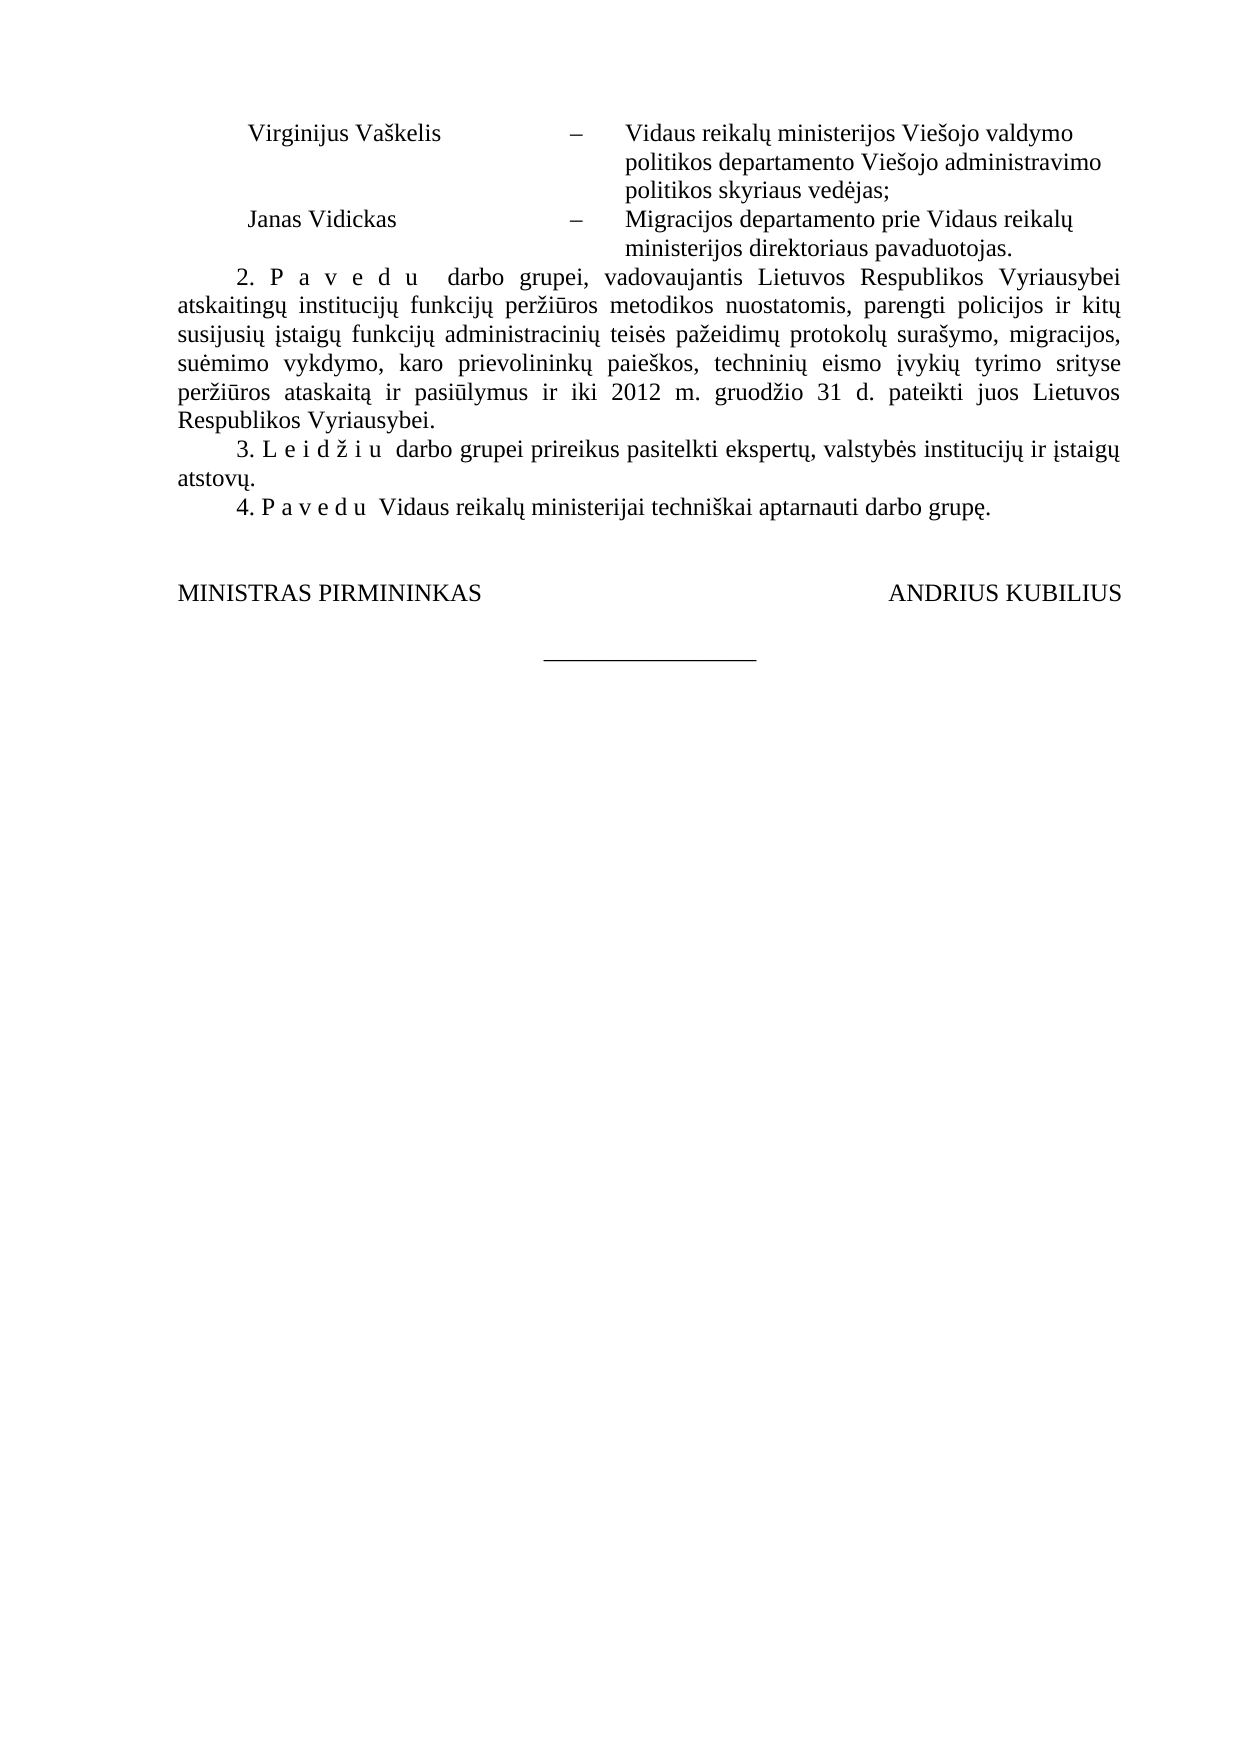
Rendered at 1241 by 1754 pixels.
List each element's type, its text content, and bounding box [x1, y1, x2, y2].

table_cell Migracijos departamento prie Vidaus reikalų ministerijos direktoriaus pavaduotojas. [614, 204, 1122, 262]
table_cell Virginijus Vaškelis [177, 118, 538, 204]
table_cell – [539, 118, 613, 204]
text 2. P a v e d u darbo grupei, vadovaujantis Lietuvos Respublikos Vyriausybei atskaitingų institucijų funkcijų peržiūros metodikos nuostatomis, parengti policijos ir kitų susijusių įstaigų funkcijų administracinių teisės pažeidimų protokolų surašymo, migracijos, suėmimo vykdymo, karo prievolininkų paieškos, techninių eismo įvykių tyrimo srityse peržiūros ataskaitą ir pasiūlymus ir iki 2012 m. gruodžio 31 d. pateikti juos Lietuvos Respublikos Vyriausybei. [177, 262, 1122, 434]
text 4. P a v e d u Vidaus reikalų ministerijai techniškai aptarnauti darbo grupę. [177, 492, 1122, 521]
table_cell – [539, 204, 613, 262]
table_cell Vidaus reikalų ministerijos Viešojo valdymo politikos departamento Viešojo administravimo politikos skyriaus vedėjas; [614, 118, 1122, 204]
text MINISTRAS PIRMININKAS ANDRIUS KUBILIUS [177, 578, 1122, 607]
table_cell Janas Vidickas [177, 204, 538, 262]
text _________________ [177, 636, 1122, 664]
text 3. L e i d ž i u darbo grupei prireikus pasitelkti ekspertų, valstybės institucijų ir įstaigų atstovų. [177, 434, 1122, 492]
